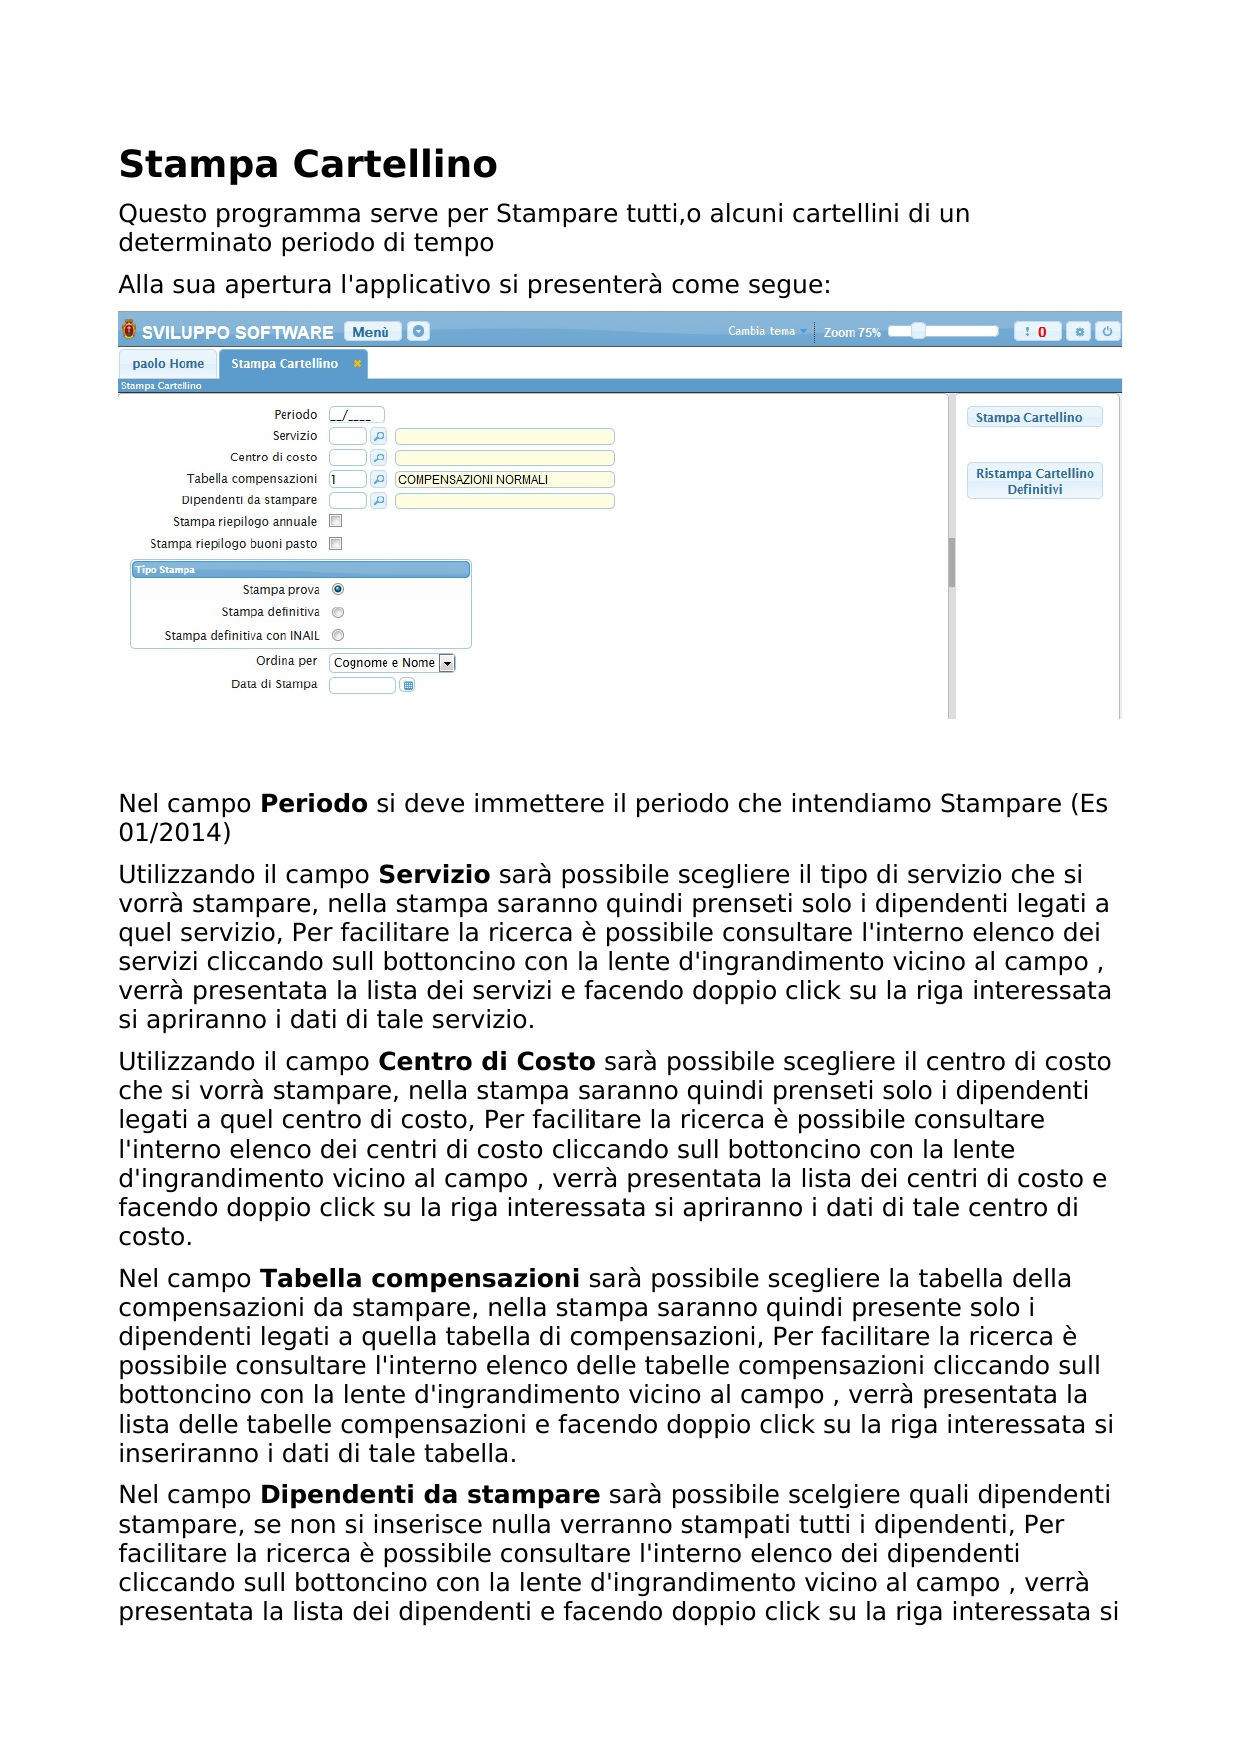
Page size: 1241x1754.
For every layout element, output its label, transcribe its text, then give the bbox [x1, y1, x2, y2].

text Nel campo Tabella compensazioni sarà possibile scegliere la tabella della compensazioni da stampare, nella stampa saranno quindi presente solo i dipendenti legati a quella tabella di compensazioni, Per facilitare la ricerca è possibile consultare l'interno elenco delle tabelle compensazioni cliccando sull bottoncino con la lente d'ingrandimento vicino al campo , verrà presentata la lista delle tabelle compensazioni e facendo doppio click su la riga interessata si inseriranno i dati di tale tabella. [118, 1264, 1122, 1468]
text Nel campo Dipendenti da stampare sarà possibile scelgiere quali dipendenti stampare, se non si inserisce nulla verranno stampati tutti i dipendenti, Per facilitare la ricerca è possibile consultare l'interno elenco dei dipendenti cliccando sull bottoncino con la lente d'ingrandimento vicino al campo , verrà presentata la lista dei dipendenti e facendo doppio click su la riga interessata si [118, 1481, 1122, 1626]
subtitle Stampa Cartellino [118, 143, 1122, 187]
text Questo programma serve per Stampare tutti,o alcuni cartellini di un determinato periodo di tempo [118, 199, 1122, 258]
text Utilizzando il campo Centro di Costo sarà possibile scegliere il centro di costo che si vorrà stampare, nella stampa saranno quindi prenseti solo i dipendenti legati a quel centro di costo, Per facilitare la ricerca è possibile consultare l'interno elenco dei centri di costo cliccando sull bottoncino con la lente d'ingrandimento vicino al campo , verrà presentata la lista dei centri di costo e facendo doppio click su la riga interessata si apriranno i dati di tale centro di costo. [118, 1047, 1122, 1251]
text Nel campo Periodo si deve immettere il periodo che intendiamo Stampare (Es 01/2014) [118, 789, 1122, 847]
text Utilizzando il campo Servizio sarà possibile scegliere il tipo di servizio che si vorrà stampare, nella stampa saranno quindi prenseti solo i dipendenti legati a quel servizio, Per facilitare la ricerca è possibile consultare l'interno elenco dei servizi cliccando sull bottoncino con la lente d'ingrandimento vicino al campo , verrà presentata la lista dei servizi e facendo doppio click su la riga interessata si apriranno i dati di tale servizio. [118, 860, 1122, 1035]
picture [118, 311, 1123, 719]
text Alla sua apertura l'applicativo si presenterà come segue: [118, 270, 1122, 299]
